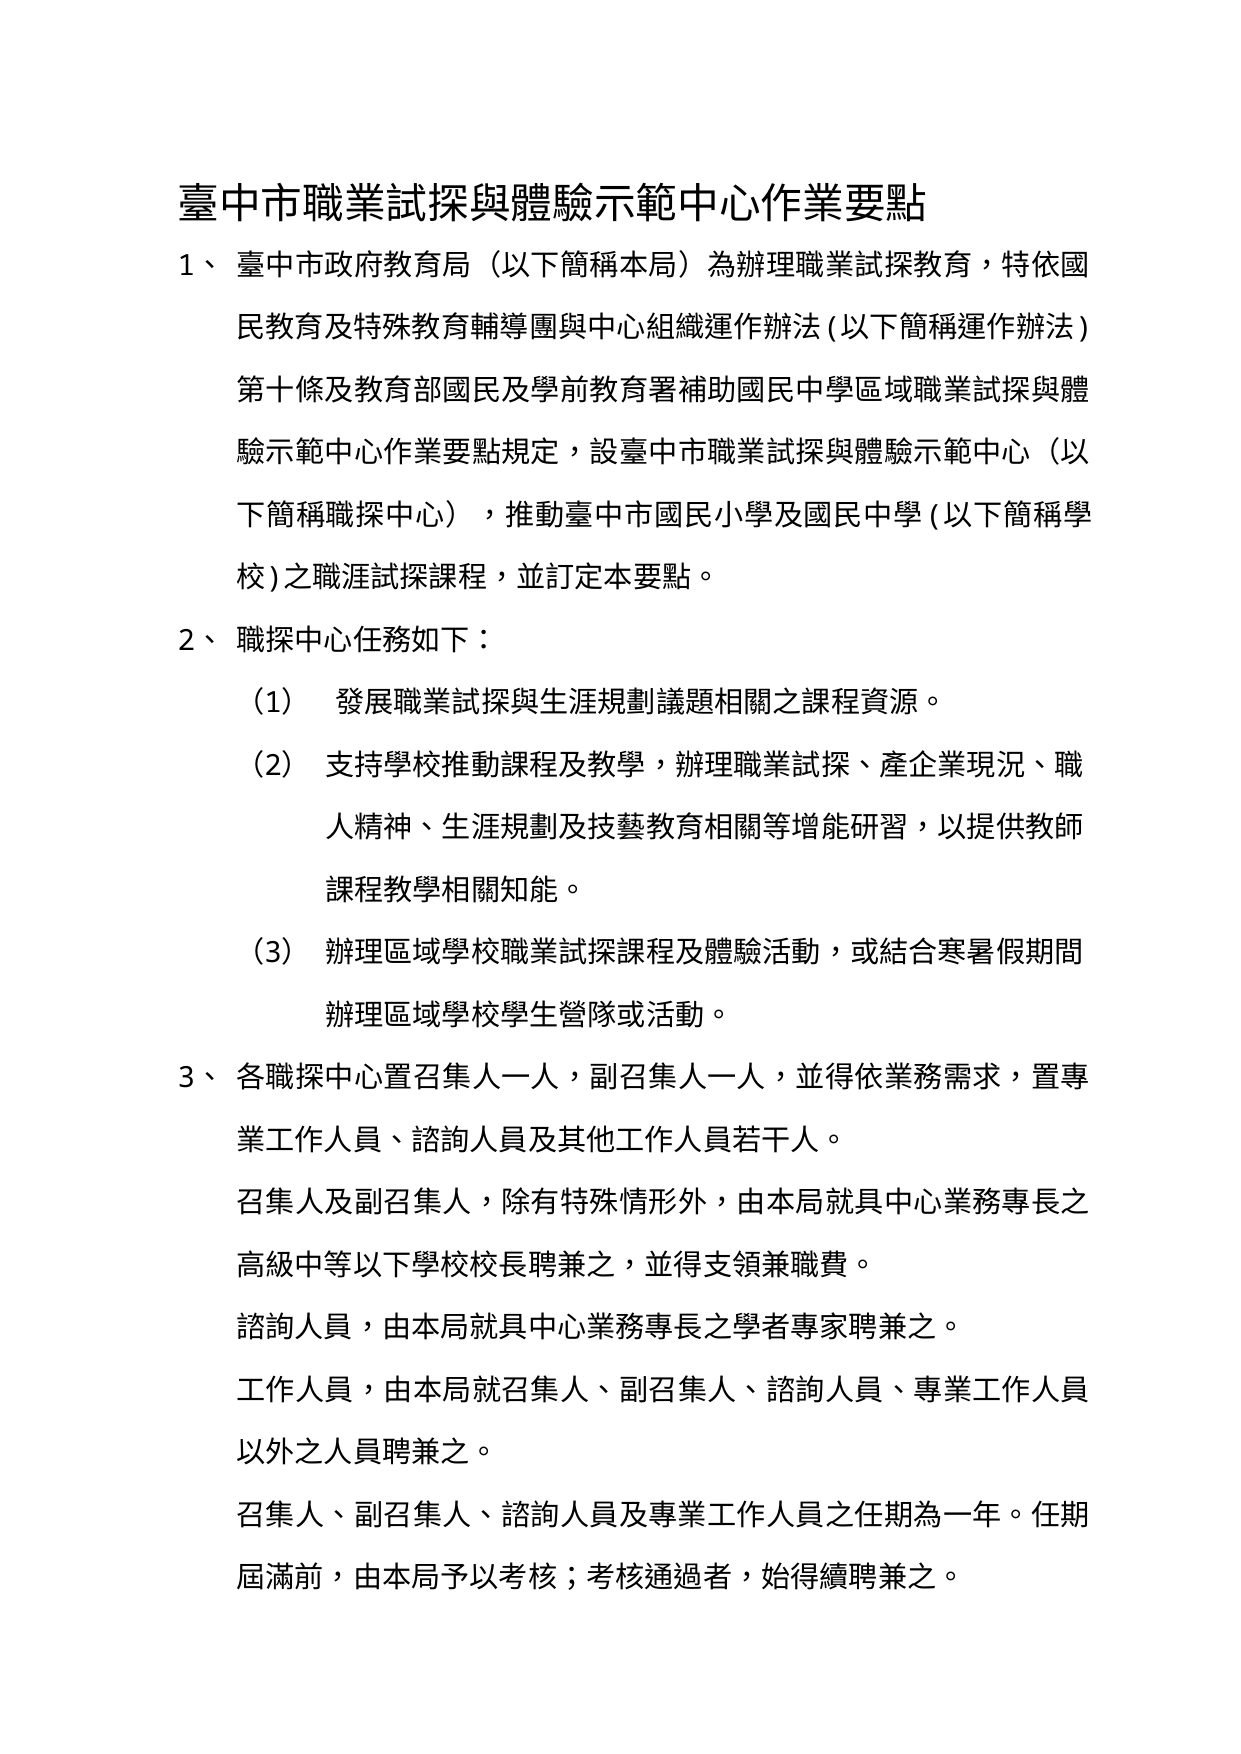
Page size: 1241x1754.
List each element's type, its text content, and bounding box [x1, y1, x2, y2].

text 臺中市職業試探與體驗示範中心作業要點 [177, 158, 1092, 221]
list 臺中市政府教育局（以下簡稱本局）為辦理職業試探教育，特依國民教育及特殊教育輔導團與中心組織運作辦法(以下簡稱運作辦法)第十條及教育部國民及學前教育署補助國民中學區域職業試探與體驗示範中心作業要點規定，設臺中市職業試探與體驗示範中心（以下簡稱職探中心），推動臺中市國民小學及國民中學(以下簡稱學校)之職涯試探課程，並訂定本要點。 [177, 221, 1092, 596]
text 諮詢人員，由本局就具中心業務專長之學者專家聘兼之。 [236, 1283, 1092, 1346]
text 工作人員，由本局就召集人、副召集人、諮詢人員、專業工作人員以外之人員聘兼之。 [236, 1346, 1092, 1471]
list 職探中心任務如下： [177, 596, 1092, 658]
text 召集人及副召集人，除有特殊情形外，由本局就具中心業務專長之高級中等以下學校校長聘兼之，並得支領兼職費。 [236, 1158, 1092, 1283]
list 各職探中心置召集人一人，副召集人一人，並得依業務需求，置專業工作人員、諮詢人員及其他工作人員若干人。 [177, 1033, 1092, 1158]
list 發展職業試探與生涯規劃議題相關之課程資源。 [235, 658, 1092, 721]
text 召集人、副召集人、諮詢人員及專業工作人員之任期為一年。任期屆滿前，由本局予以考核；考核通過者，始得續聘兼之。 [177, 1471, 1092, 1596]
list 支持學校推動課程及教學，辦理職業試探、產企業現況、職人精神、生涯規劃及技藝教育相關等增能研習，以提供教師課程教學相關知能。 [235, 721, 1092, 908]
list 辦理區域學校職業試探課程及體驗活動，或結合寒暑假期間辦理區域學校學生營隊或活動。 [235, 908, 1092, 1033]
